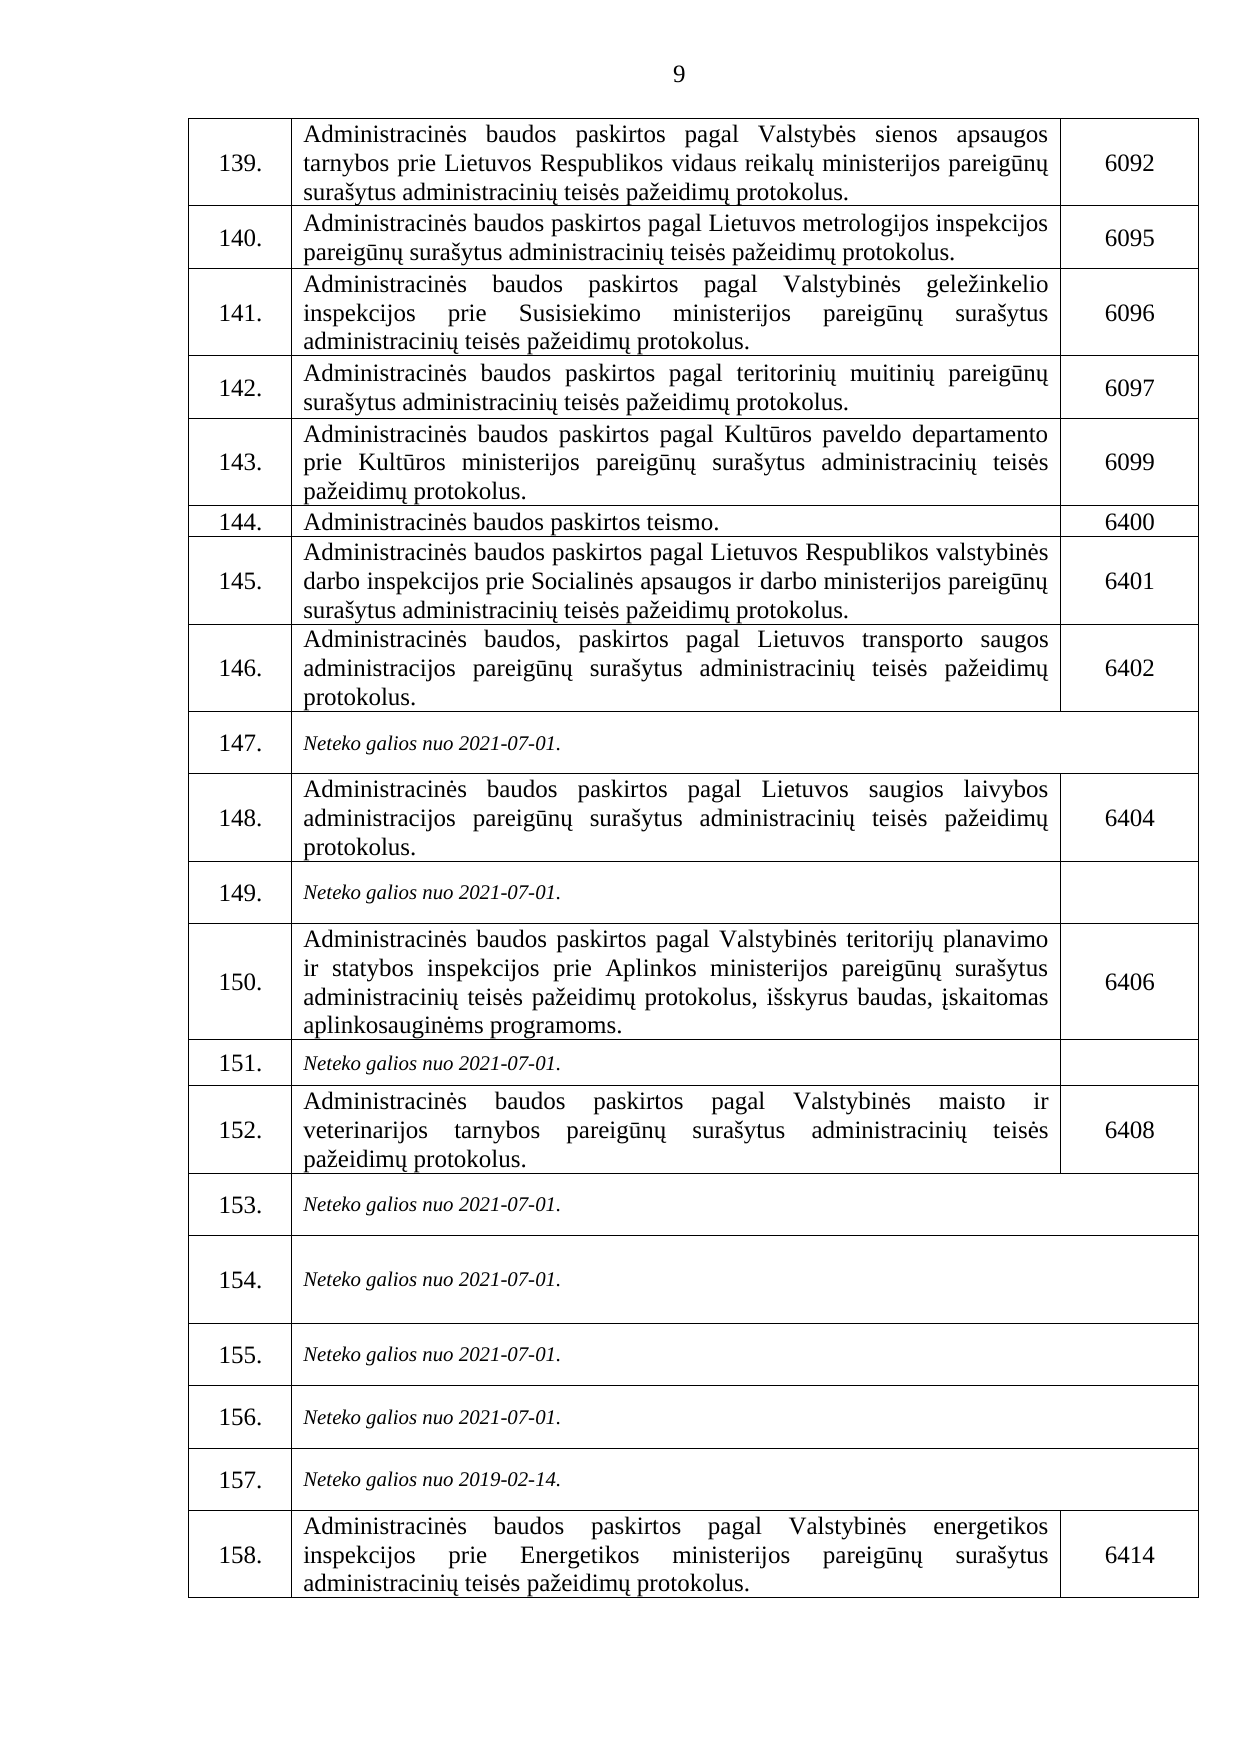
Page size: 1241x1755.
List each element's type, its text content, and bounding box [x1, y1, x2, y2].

table_cell 141. [189, 269, 291, 355]
table_cell Administracinės baudos paskirtos pagal Kultūros paveldo departamento prie Kultūros ministerijos pareigūnų surašytus administracinių teisės pažeidimų protokolus. [292, 419, 1060, 505]
table_cell Administracinės baudos paskirtos pagal Lietuvos metrologijos inspekcijos pareigūnų surašytus administracinių teisės pažeidimų protokolus. [292, 206, 1060, 268]
table_cell 6406 [1061, 924, 1198, 1039]
table_cell 149. [189, 862, 291, 923]
table_cell 147. [189, 712, 291, 773]
table_cell Neteko galios nuo 2021-07-01. [292, 862, 1060, 923]
table_cell Administracinės baudos paskirtos pagal Valstybinės geležinkelio inspekcijos prie Susisiekimo ministerijos pareigūnų surašytus administracinių teisės pažeidimų protokolus. [292, 269, 1060, 355]
table_cell 143. [189, 419, 291, 505]
table_cell [1061, 1040, 1198, 1085]
table_cell Neteko galios nuo 2019-02-14. [292, 1449, 1198, 1510]
table_cell [1061, 862, 1198, 923]
table_cell 151. [189, 1040, 291, 1085]
table_cell Neteko galios nuo 2021-07-01. [292, 1040, 1060, 1085]
table_cell 6092 [1061, 119, 1198, 205]
table_cell Neteko galios nuo 2021-07-01. [292, 1236, 1198, 1322]
table_cell 139. [189, 119, 291, 205]
table_cell 6400 [1061, 506, 1198, 536]
table_cell 6096 [1061, 269, 1198, 355]
table_cell 155. [189, 1324, 291, 1385]
table_cell 140. [189, 206, 291, 268]
table_cell Administracinės baudos paskirtos pagal Lietuvos saugios laivybos administracijos pareigūnų surašytus administracinių teisės pažeidimų protokolus. [292, 774, 1060, 861]
table_cell 6402 [1061, 625, 1198, 711]
table_cell Neteko galios nuo 2021-07-01. [292, 712, 1198, 773]
table_cell 6404 [1061, 774, 1198, 861]
table_cell 156. [189, 1386, 291, 1447]
table_cell Neteko galios nuo 2021-07-01. [292, 1324, 1198, 1385]
table_cell 146. [189, 625, 291, 711]
table_cell 157. [189, 1449, 291, 1510]
table_cell Neteko galios nuo 2021-07-01. [292, 1386, 1198, 1447]
table_cell 6097 [1061, 356, 1198, 418]
table_cell 154. [189, 1236, 291, 1322]
table_cell 6099 [1061, 419, 1198, 505]
table_cell 150. [189, 924, 291, 1039]
table_cell 145. [189, 537, 291, 623]
table_cell Administracinės baudos paskirtos pagal teritorinių muitinių pareigūnų surašytus administracinių teisės pažeidimų protokolus. [292, 356, 1060, 418]
table_cell 6414 [1061, 1511, 1198, 1597]
table_cell Administracinės baudos paskirtos pagal Valstybinės teritorijų planavimo ir statybos inspekcijos prie Aplinkos ministerijos pareigūnų surašytus administracinių teisės pažeidimų protokolus, išskyrus baudas, įskaitomas aplinkosauginėms programoms. [292, 924, 1060, 1039]
table_cell Administracinės baudos paskirtos pagal Lietuvos Respublikos valstybinės darbo inspekcijos prie Socialinės apsaugos ir darbo ministerijos pareigūnų surašytus administracinių teisės pažeidimų protokolus. [292, 537, 1060, 623]
table_cell 6401 [1061, 537, 1198, 623]
table_cell Administracinės baudos, paskirtos pagal Lietuvos transporto saugos administracijos pareigūnų surašytus administracinių teisės pažeidimų protokolus. [292, 625, 1060, 711]
table_cell 6408 [1061, 1086, 1198, 1172]
table_cell 158. [189, 1511, 291, 1597]
table_cell Administracinės baudos paskirtos teismo. [292, 506, 1060, 536]
table_cell 148. [189, 774, 291, 861]
table_cell 152. [189, 1086, 291, 1172]
table_cell Administracinės baudos paskirtos pagal Valstybės sienos apsaugos tarnybos prie Lietuvos Respublikos vidaus reikalų ministerijos pareigūnų surašytus administracinių teisės pažeidimų protokolus. [292, 119, 1060, 205]
table_cell 6095 [1061, 206, 1198, 268]
table_cell Administracinės baudos paskirtos pagal Valstybinės energetikos inspekcijos prie Energetikos ministerijos pareigūnų surašytus administracinių teisės pažeidimų protokolus. [292, 1511, 1060, 1597]
table_cell 144. [189, 506, 291, 536]
table_cell 153. [189, 1174, 291, 1235]
table_cell Administracinės baudos paskirtos pagal Valstybinės maisto ir veterinarijos tarnybos pareigūnų surašytus administracinių teisės pažeidimų protokolus. [292, 1086, 1060, 1172]
table_cell 142. [189, 356, 291, 418]
table_cell Neteko galios nuo 2021-07-01. [292, 1174, 1198, 1235]
